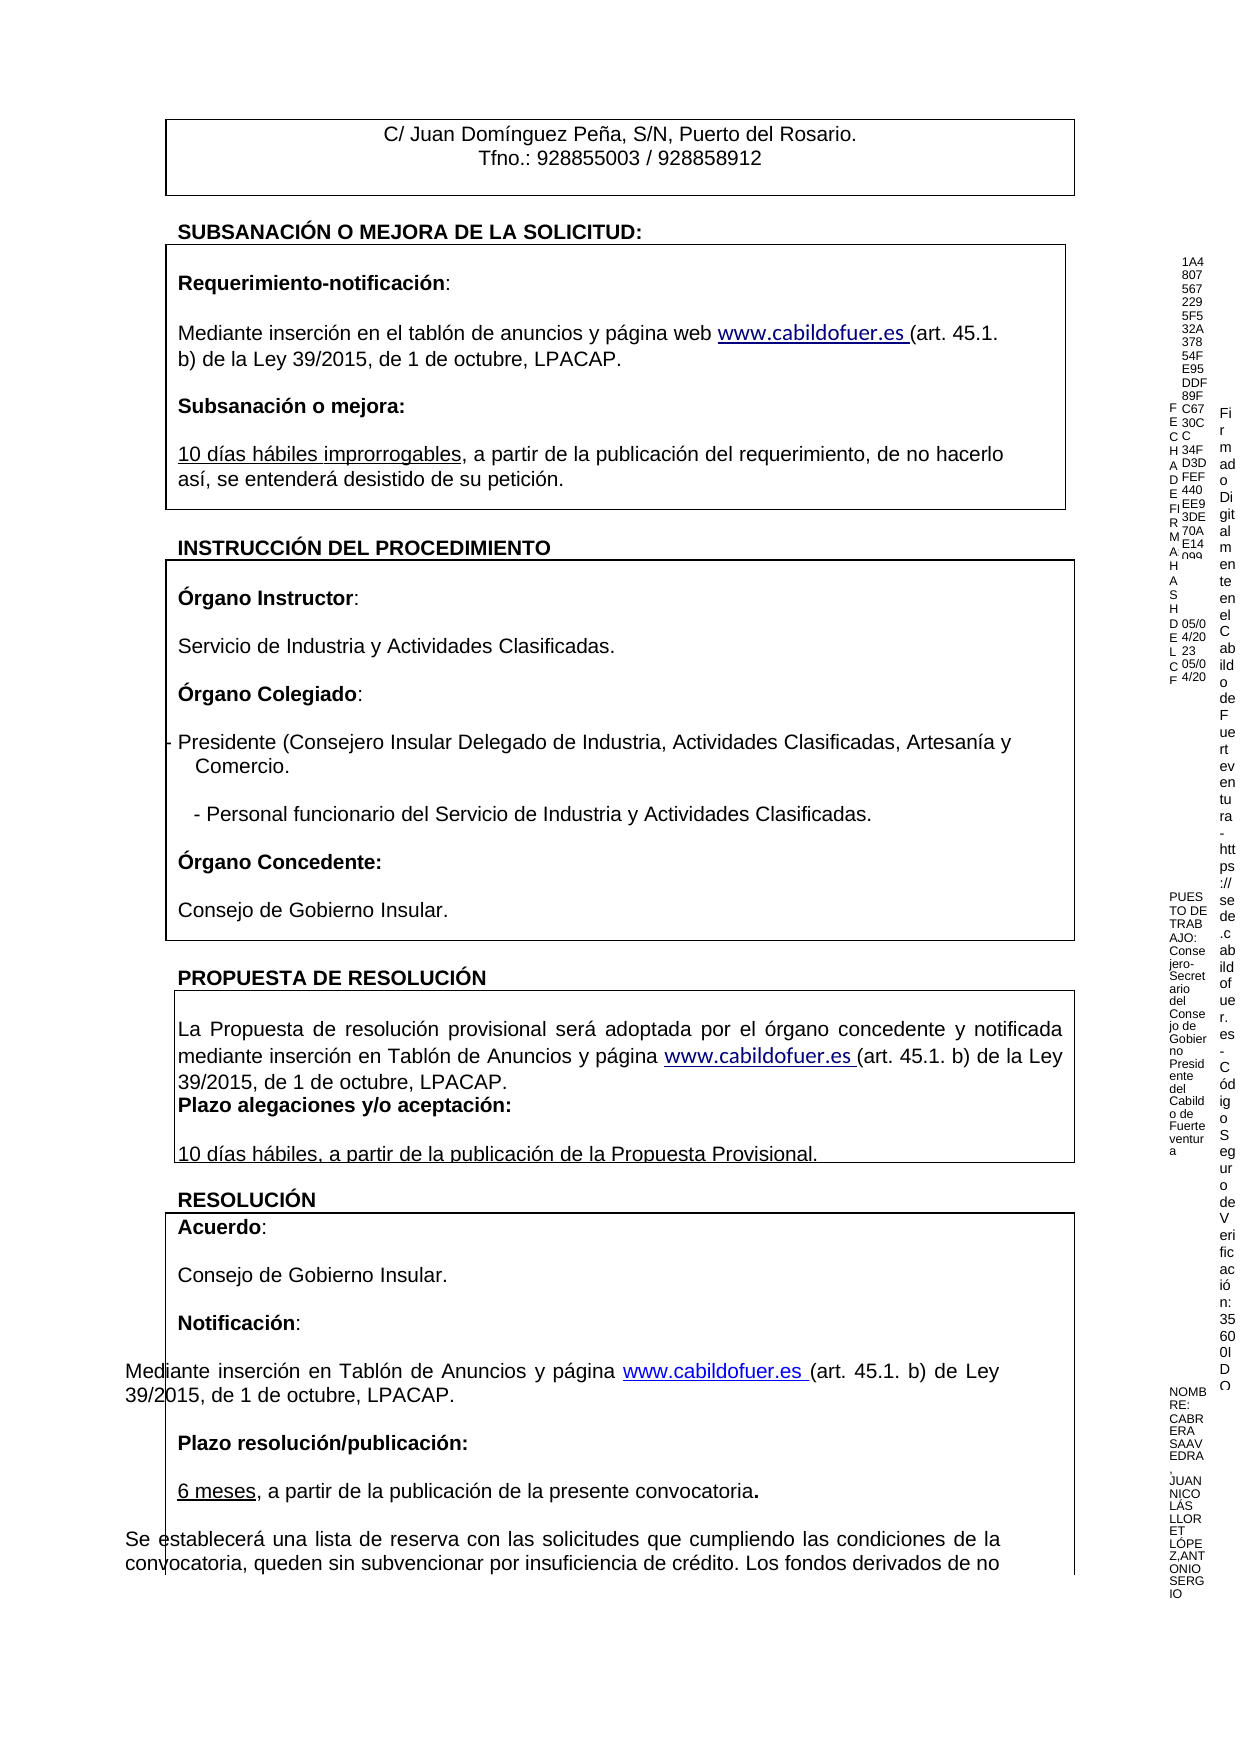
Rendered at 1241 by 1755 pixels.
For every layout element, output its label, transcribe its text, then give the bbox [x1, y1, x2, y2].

text 05/04/2023 [1182, 658, 1209, 684]
list Personal funcionario del Servicio de Industria y Actividades Clasificadas. [193, 802, 1073, 826]
text 10 días hábiles improrrogables, a partir de la publicación del requerimiento, de no hacerlo así, se entenderá desistido de su petición. [178, 442, 1015, 490]
text 6 meses, a partir de la publicación de la presente convocatoria. [177, 1478, 1074, 1502]
text Requerimiento-notificación: [178, 270, 1065, 294]
text Órgano Instructor: [178, 586, 1073, 610]
text Mediante inserción en Tablón de Anuncios y página www.cabildofuer.es (art. 45.1. b) de Ley 39/2015, de 1 de octubre, LPACAP. [166, 1359, 1061, 1407]
text Servicio de Industria y Actividades Clasificadas. [178, 634, 1073, 658]
text b) de la Ley 39/2015, de 1 de octubre, LPACAP. [178, 346, 1065, 370]
text 34FD3DFEF440EE93DE70AE140996B1C6668F08F5 [1182, 443, 1209, 558]
text Firmado Digitalmente en el Cabildo de Fuerteventura - https://sede.cabildofuer.es - Código Seguro de Verificación: 35600IDOC2048A652534847047BC [1219, 405, 1236, 1390]
subtitle SUBSANACIÓN O MEJORA DE LA SOLICITUD: [177, 220, 1241, 244]
text [1075, 1215, 1217, 1239]
text Plazo alegaciones y/o aceptación: [178, 1093, 1074, 1117]
text NOMBRE: [1169, 1385, 1209, 1412]
subtitle PROPUESTA DE RESOLUCIÓN [177, 891, 1217, 1154]
text Acuerdo: [177, 1215, 1074, 1239]
text Consejero-Secretario del Consejo de Gobierno Presidente del Cabildo de Fuerteventura [1169, 946, 1207, 1154]
text Consejo de Gobierno Insular. [177, 1263, 1074, 1287]
text Subsanación o mejora: [178, 394, 1065, 418]
text RESOLUCIÓN [177, 1188, 1217, 1212]
text 10 días hábiles, a partir de la publicación de la Propuesta Provisional. [178, 1142, 1074, 1162]
text FECHA DE FIRMA: HASH DEL CERTIFICADO: [1169, 401, 1184, 684]
text Mediante inserción en el tablón de anuncios y página web www.cabildofuer.es (art. 45.1. [178, 318, 1065, 346]
subtitle [1075, 1431, 1167, 1455]
text CABRERA SAAVEDRA, JUAN NICOLÁS LLORET LÓPEZ,ANTONIO SERGIO [1169, 1413, 1207, 1601]
subtitle Plazo resolución/publicación: [177, 1431, 1074, 1455]
text C/ Juan Domínguez Peña, S/N, Puerto del Rosario. [167, 121, 1073, 145]
subtitle INSTRUCCIÓN DEL PROCEDIMIENTO [177, 255, 1182, 684]
text Tfno.: 928855003 / 928858912 [167, 145, 1073, 169]
text La Propuesta de resolución provisional será adoptada por el órgano concedente y notificada mediante inserción en Tablón de Anuncios y página www.cabildofuer.es (art. 45.1. b) de la Ley 39/2015, de 1 de octubre, LPACAP. [178, 1017, 1063, 1093]
list Presidente (Consejero Insular Delegado de Industria, Actividades Clasificadas, Artesanía y Comercio. [167, 730, 1028, 778]
text Se establecerá una lista de reserva con las solicitudes que cumpliendo las condiciones de la convocatoria, queden sin subvencionar por insuficiencia de crédito. Los fondos derivados de no [166, 1527, 1061, 1575]
text 1A48075672295F532A37854FE95DDF89FC6730CC [1182, 255, 1209, 443]
subtitle INSTRUCCIÓN DEL PROCEDIMIENTO [1201, 405, 1219, 1390]
text Consejo de Gobierno Insular. [178, 898, 1073, 922]
subtitle [1075, 1311, 1217, 1335]
text Órgano Concedente: [178, 849, 1073, 873]
text Mediante inserción en Tablón de Anuncios y página www.cabildofuer.es (art. 45.1. b) de Ley 39/2015, de 1 de octubre, LPACAP. [1167, 1385, 1209, 1619]
subtitle Notificación: [177, 1311, 1074, 1335]
text 05/04/2023 [1182, 617, 1209, 658]
text Órgano Colegiado: [178, 682, 1073, 706]
subtitle [1209, 1431, 1241, 1455]
text [1075, 1263, 1217, 1287]
text [1075, 1478, 1167, 1502]
text PUESTO DE TRABAJO: [1169, 891, 1209, 945]
